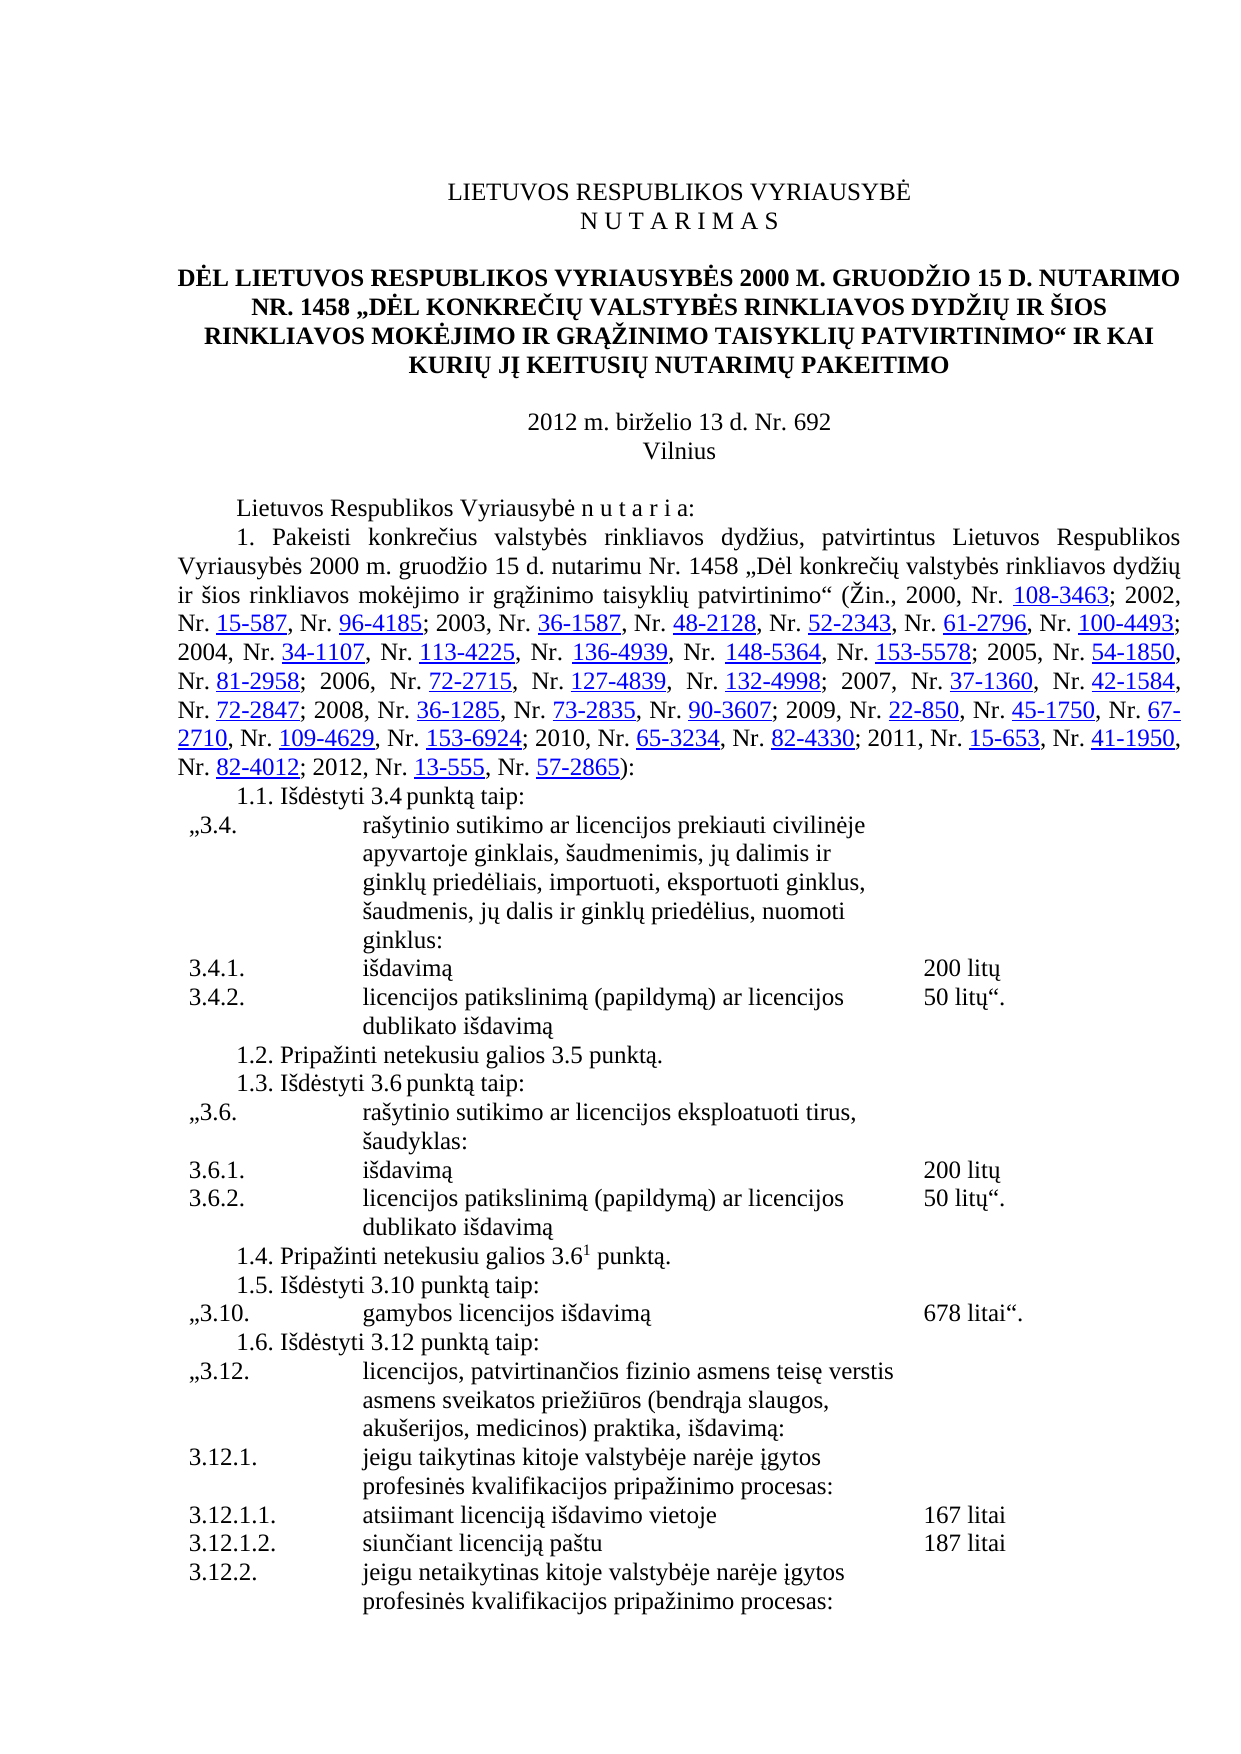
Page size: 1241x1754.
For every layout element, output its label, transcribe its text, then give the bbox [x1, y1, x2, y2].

table_cell 3.12.2. [177, 1557, 351, 1615]
text 1.5. Išdėstyti 3.10 punktą taip: [177, 1270, 1181, 1298]
table_header „3.4. [177, 810, 351, 953]
table_cell licencijos patikslinimą (papildymą) ar licencijos dublikato išdavimą [351, 982, 912, 1040]
table_cell 200 litų [912, 954, 1122, 982]
text Vilnius [177, 436, 1181, 465]
table_header [912, 1356, 1122, 1442]
table_cell [912, 1442, 1122, 1500]
table_cell licencijos patikslinimą (papildymą) ar licencijos dublikato išdavimą [351, 1184, 912, 1241]
table_cell jeigu taikytinas kitoje valstybėje narėje įgytos profesinės kvalifikacijos pripažinimo procesas: [351, 1442, 912, 1500]
text Lietuvos Respublikos Vyriausybė [177, 177, 1181, 206]
text 1.1. Išdėstyti 3.4 punktą taip: [177, 781, 1181, 810]
table_header rašytinio sutikimo ar licencijos prekiauti civilinėje apyvartoje ginklais, šaudmenimis, jų dalimis ir ginklų priedėliais, importuoti, eksportuoti ginklus, šaudmenis, jų dalis ir ginklų priedėlius, nuomoti ginklus: [351, 810, 912, 953]
table_cell 3.12.1. [177, 1442, 351, 1500]
text 1.4. Pripažinti netekusiu galios 3.61 punktą. [177, 1241, 1181, 1270]
text 1.2. Pripažinti netekusiu galios 3.5 punktą. [177, 1040, 1181, 1068]
table_cell 187 litai [912, 1529, 1122, 1557]
table_cell išdavimą [351, 1155, 912, 1183]
table_header gamybos licencijos išdavimą [351, 1299, 912, 1327]
table_header [912, 1097, 1122, 1155]
table_header „3.6. [177, 1097, 351, 1155]
table_header rašytinio sutikimo ar licencijos eksploatuoti tirus, šaudyklas: [351, 1097, 912, 1155]
table_cell jeigu netaikytinas kitoje valstybėje narėje įgytos profesinės kvalifikacijos pripažinimo procesas: [351, 1557, 912, 1615]
table_cell 200 litų [912, 1155, 1122, 1183]
table_cell 3.4.2. [177, 982, 351, 1040]
table_header 678 litai“. [912, 1299, 1122, 1327]
table_cell 3.12.1.2. [177, 1529, 351, 1557]
table_header „3.12. [177, 1356, 351, 1442]
text Lietuvos Respublikos Vyriausybė n u t a r i a: [177, 493, 1181, 522]
text 1. Pakeisti konkrečius valstybės rinkliavos dydžius, patvirtintus Lietuvos Respublikos Vyriausybės 2000 m. gruodžio 15 d. nutarimu Nr. 1458 „Dėl konkrečių valstybės rinkliavos dydžių ir šios rinkliavos mokėjimo ir grąžinimo taisyklių patvirtinimo“ (Žin., 2000, Nr. 108-3463; 2002, Nr. 15-587, Nr. 96-4185; 2003, Nr. 36-1587, Nr. 48-2128, Nr. 52-2343, Nr. 61-2796, Nr. 100-4493; 2004, Nr. 34-1107, Nr. 113-4225, Nr. 136-4939, Nr. 148-5364, Nr. 153-5578; 2005, Nr. 54-1850, Nr. 81-2958; 2006, Nr. 72-2715, Nr. 127-4839, Nr. 132-4998; 2007, Nr. 37-1360, Nr. 42-1584, Nr. 72-2847; 2008, Nr. 36-1285, Nr. 73-2835, Nr. 90-3607; 2009, Nr. 22-850, Nr. 45-1750, Nr. 67-2710, Nr. 109-4629, Nr. 153-6924; 2010, Nr. 65-3234, Nr. 82-4330; 2011, Nr. 15-653, Nr. 41-1950, Nr. 82-4012; 2012, Nr. 13-555, Nr. 57-2865): [177, 522, 1181, 781]
table_cell 3.4.1. [177, 954, 351, 982]
table_cell 50 litų“. [912, 982, 1122, 1040]
table_cell siunčiant licenciją paštu [351, 1529, 912, 1557]
text NUTARIMAS [177, 206, 1181, 235]
table_cell 167 litai [912, 1500, 1122, 1528]
table_header licencijos, patvirtinančios fizinio asmens teisę verstis asmens sveikatos priežiūros (bendrąja slaugos, akušerijos, medicinos) praktika, išdavimą: [351, 1356, 912, 1442]
table_header „3.10. [177, 1299, 351, 1327]
table_header [912, 810, 1122, 953]
table_cell 3.6.2. [177, 1184, 351, 1241]
text DĖL LIETUVOS RESPUBLIKOS VYRIAUSYBĖS 2000 M. GRUODŽIO 15 D. NUTARIMO NR. 1458 „DĖL KONKREČIŲ VALSTYBĖS RINKLIAVOS DYDŽIŲ IR ŠIOS RINKLIAVOS MOKĖJIMO IR GRĄŽINIMO TAISYKLIŲ PATVIRTINIMO“ IR KAI KURIŲ JĮ KEITUSIŲ NUTARIMŲ PAKEITIMO [177, 263, 1181, 378]
text 1.6. Išdėstyti 3.12 punktą taip: [177, 1327, 1181, 1356]
table_cell [912, 1557, 1122, 1615]
table_cell atsiimant licenciją išdavimo vietoje [351, 1500, 912, 1528]
table_cell 3.12.1.1. [177, 1500, 351, 1528]
table_cell 3.6.1. [177, 1155, 351, 1183]
text 2012 m. birželio 13 d. Nr. 692 [177, 407, 1181, 436]
text 1.3. Išdėstyti 3.6 punktą taip: [177, 1068, 1181, 1097]
table_cell 50 litų“. [912, 1184, 1122, 1241]
table_cell išdavimą [351, 954, 912, 982]
